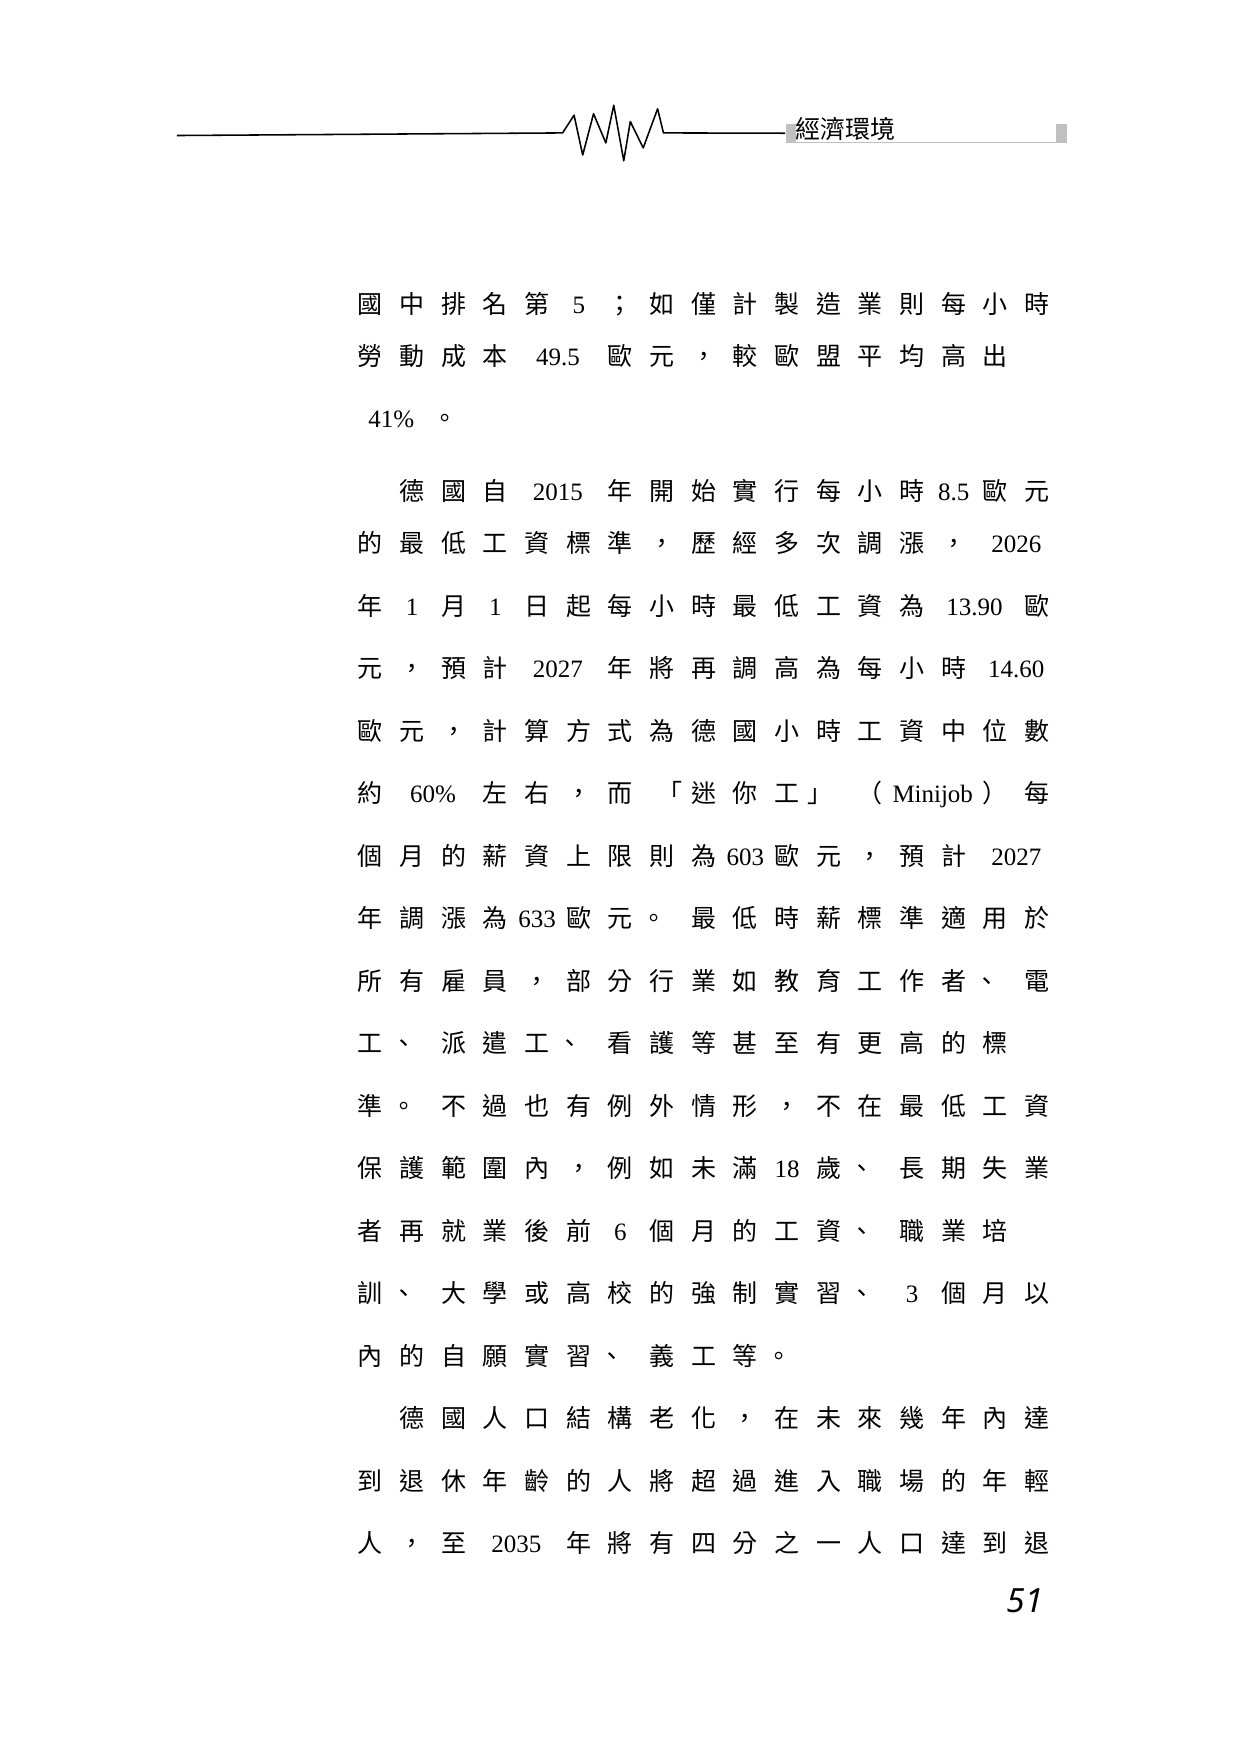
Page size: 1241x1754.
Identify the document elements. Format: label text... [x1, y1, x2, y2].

text 德國人口結構老化，在未來幾年內達到退休年齡的人將超過進入職場的年輕人，至2035年將有四分之一人口達到退 [330, 1375, 1058, 1563]
text 國中排名第5；如僅計製造業則每小時勞動成本49.5歐元，較歐盟平均高出41%。 [330, 250, 1058, 438]
text 德國自2015年開始實行每小時8.5歐元的最低工資標準，歷經多次調漲，2026年1月1日起每小時最低工資為13.90歐元，預計2027年將再調高為每小時14.60歐元，計算方式為德國小時工資中位數約60%左右，而「迷你工」（Minijob）每個月的薪資上限則為603歐元，預計2027年調漲為633歐元。最低時薪標準適用於所有雇員，部分行業如教育工作者、電工、派遣工、看護等甚至有更高的標準。不過也有例外情形，不在最低工資保護範圍內，例如未滿18歲、長期失業者再就業後前6個月的工資、職業培訓、大學或高校的強制實習、3個月以內的自願實習、義工等。 [330, 438, 1058, 1375]
